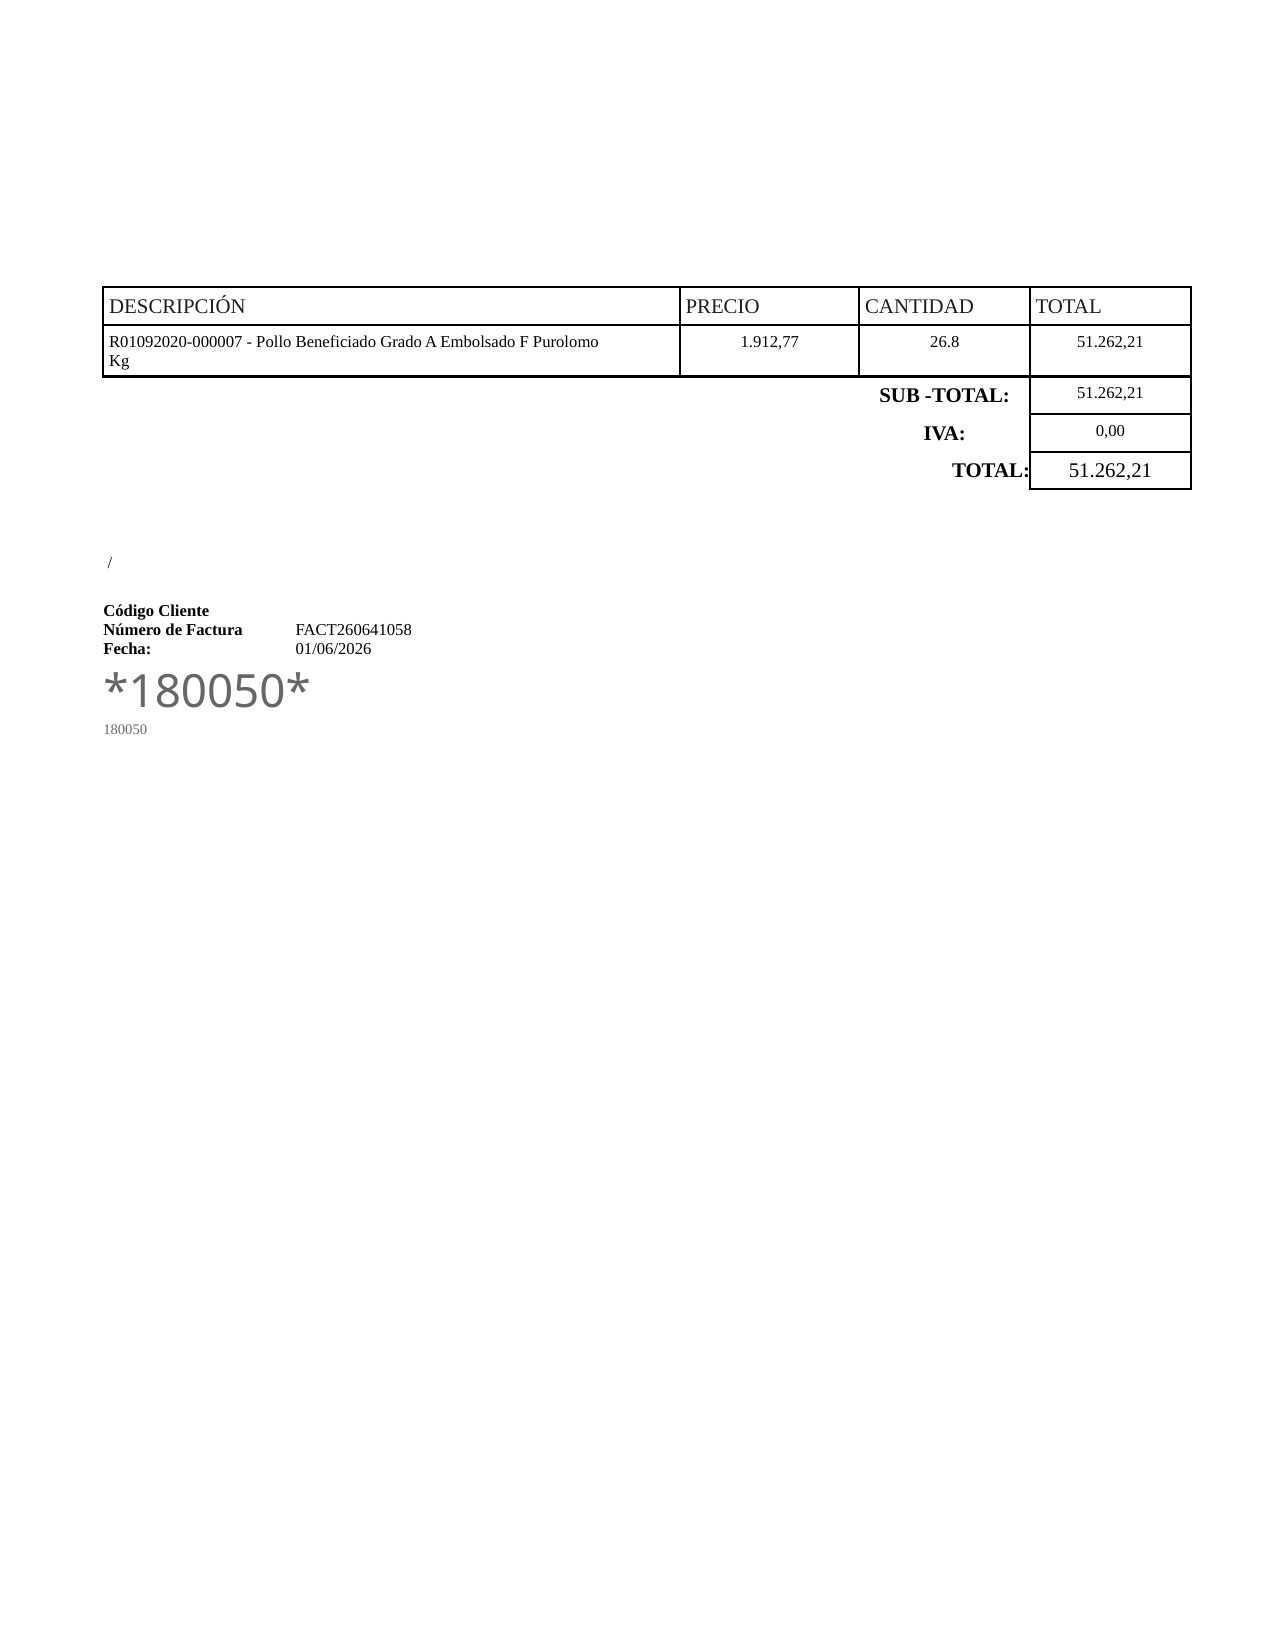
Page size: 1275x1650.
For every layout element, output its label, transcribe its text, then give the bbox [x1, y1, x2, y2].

table_cell IVA: [859, 413, 1029, 451]
table_cell 0,00 [1031, 415, 1190, 451]
table_cell 1.912,77 [681, 326, 858, 375]
table_header [103, 490, 858, 514]
text 180050 [103, 721, 1137, 737]
table_cell 51.262,21 [1031, 453, 1190, 488]
table_header TOTAL [1031, 288, 1190, 323]
table_cell R01092020-000007 - Pollo Beneficiado Grado A Embolsado F Purolomo Kg [104, 326, 679, 375]
table_cell Fecha: [103, 639, 295, 658]
table_cell [103, 514, 858, 533]
table_cell 51.262,21 [1031, 378, 1190, 413]
table_cell TOTAL: [859, 451, 1029, 488]
table_header DESCRIPCIÓN [104, 288, 679, 323]
table_cell [103, 534, 858, 553]
table_header CANTIDAD [860, 288, 1029, 323]
table_header PRECIO [681, 288, 858, 323]
table_cell 26.8 [860, 326, 1029, 375]
table_cell 51.262,21 [1031, 326, 1190, 375]
table_cell [103, 378, 859, 488]
table_header Código Cliente [103, 601, 295, 620]
table_cell Número de Factura [103, 620, 295, 639]
table_header [295, 601, 517, 620]
table_cell / [103, 553, 858, 572]
table_cell 01/06/2026 [295, 639, 517, 658]
table_cell SUB -TOTAL: [859, 378, 1029, 413]
table_cell FACT260641058 [295, 620, 517, 639]
text *180050* [103, 658, 1137, 721]
